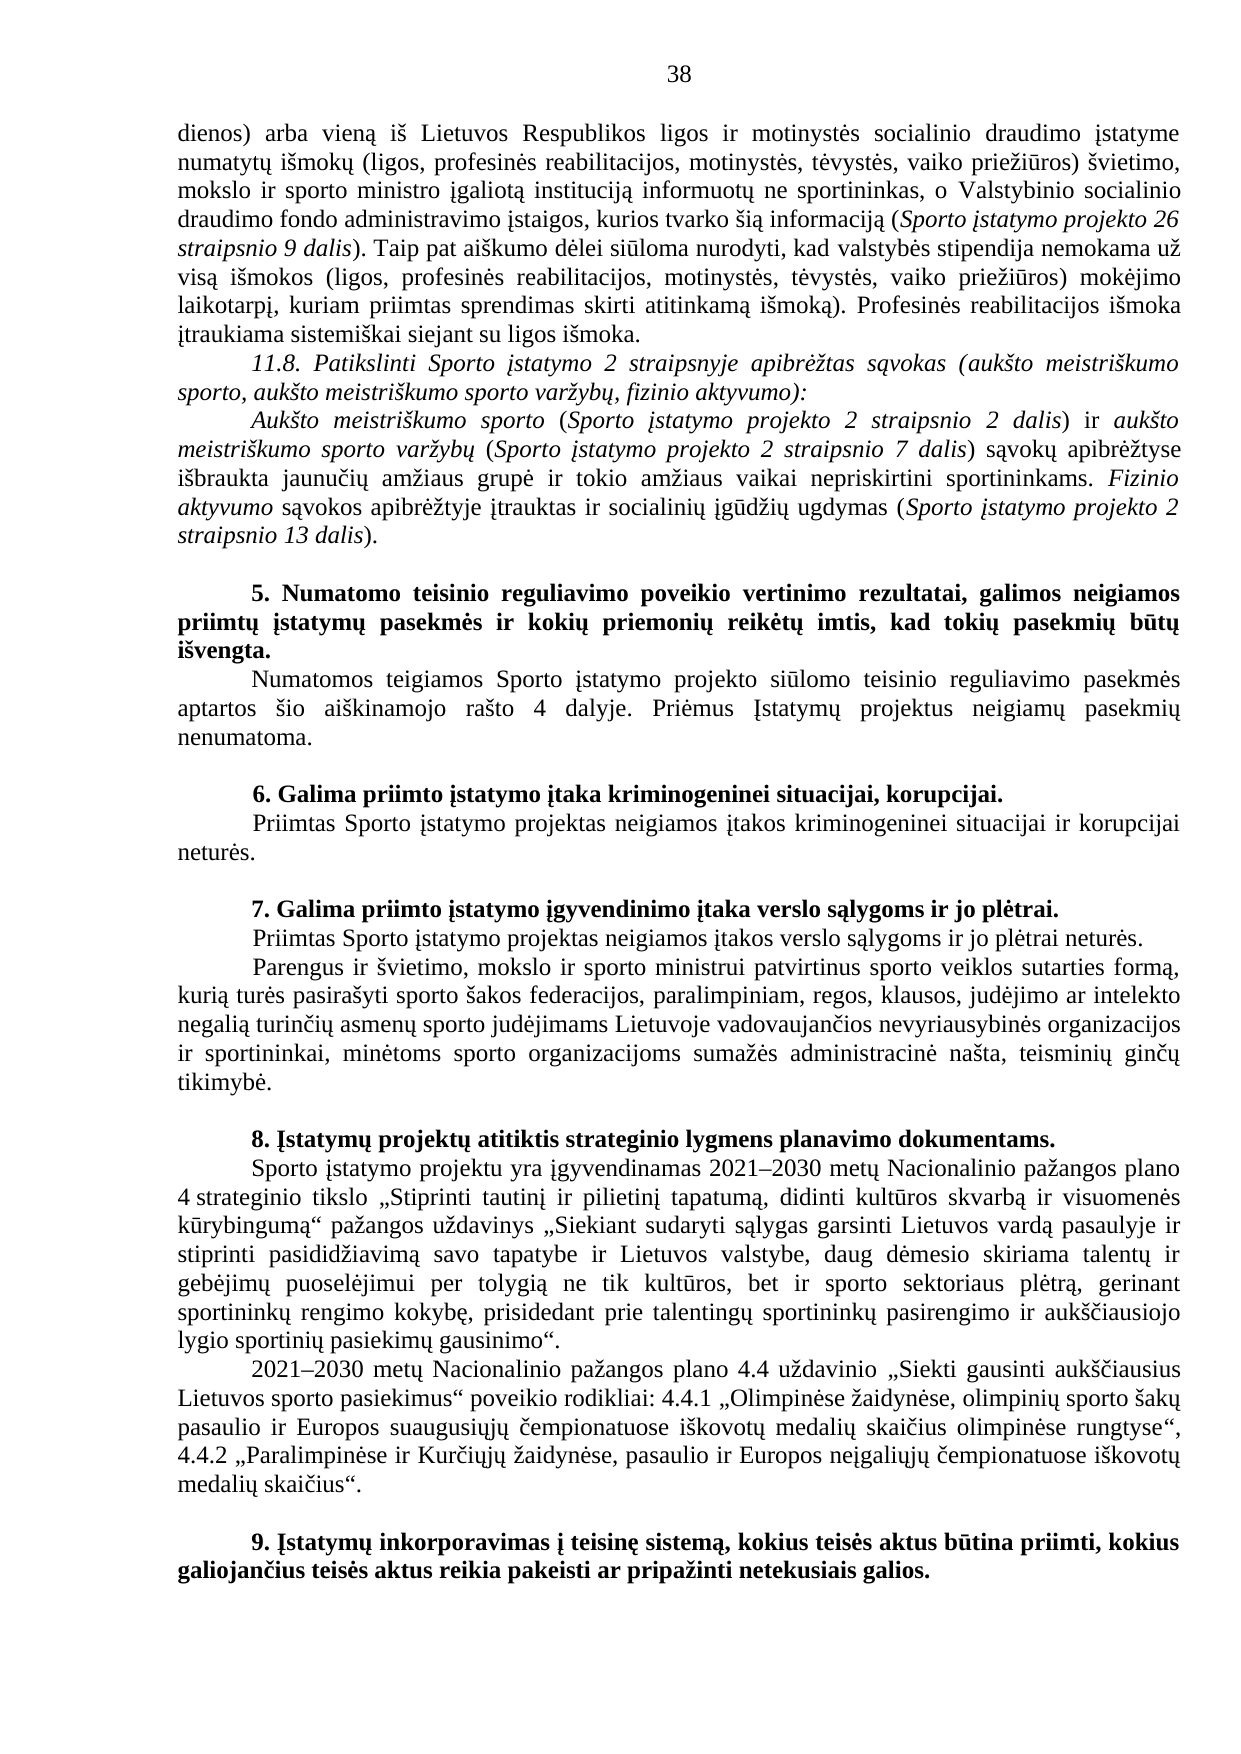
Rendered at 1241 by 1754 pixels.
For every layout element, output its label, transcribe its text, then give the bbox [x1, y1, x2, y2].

text dienos) arba vieną iš Lietuvos Respublikos ligos ir motinystės socialinio draudimo įstatyme numatytų išmokų (ligos, profesinės reabilitacijos, motinystės, tėvystės, vaiko priežiūros) švietimo, mokslo ir sporto ministro įgaliotą instituciją informuotų ne sportininkas, o Valstybinio socialinio draudimo fondo administravimo įstaigos, kurios tvarko šią informaciją (Sporto įstatymo projekto 26 straipsnio 9 dalis). Taip pat aiškumo dėlei siūloma nurodyti, kad valstybės stipendija nemokama už visą išmokos (ligos, profesinės reabilitacijos, motinystės, tėvystės, vaiko priežiūros) mokėjimo laikotarpį, kuriam priimtas sprendimas skirti atitinkamą išmoką). Profesinės reabilitacijos išmoka įtraukiama sistemiškai siejant su ligos išmoka. [177, 118, 1181, 348]
text Parengus ir švietimo, mokslo ir sporto ministrui patvirtinus sporto veiklos sutarties formą, kurią turės pasirašyti sporto šakos federacijos, paralimpiniam, regos, klausos, judėjimo ar intelekto negalią turinčių asmenų sporto judėjimams Lietuvoje vadovaujančios nevyriausybinės organizacijos ir sportininkai, minėtoms sporto organizacijoms sumažės administracinė našta, teisminių ginčų tikimybė. [177, 952, 1181, 1096]
text Priimtas Sporto įstatymo projektas neigiamos įtakos verslo sąlygoms ir jo plėtrai neturės. [177, 923, 1181, 952]
text 9. Įstatymų inkorporavimas į teisinę sistemą, kokius teisės aktus būtina priimti, kokius galiojančius teisės aktus reikia pakeisti ar pripažinti netekusiais galios. [177, 1527, 1181, 1584]
text Priimtas Sporto įstatymo projektas neigiamos įtakos kriminogeninei situacijai ir korupcijai neturės. [177, 808, 1181, 866]
text 6. Galima priimto įstatymo įtaka kriminogeninei situacijai, korupcijai. [177, 779, 1181, 808]
text 11.8. Patikslinti Sporto įstatymo 2 straipsnyje apibrėžtas sąvokas (aukšto meistriškumo sporto, aukšto meistriškumo sporto varžybų, fizinio aktyvumo): [177, 348, 1181, 406]
text Aukšto meistriškumo sporto (Sporto įstatymo projekto 2 straipsnio 2 dalis) ir aukšto meistriškumo sporto varžybų (Sporto įstatymo projekto 2 straipsnio 7 dalis) sąvokų apibrėžtyse išbraukta jaunučių amžiaus grupė ir tokio amžiaus vaikai nepriskirtini sportininkams. Fizinio aktyvumo sąvokos apibrėžtyje įtrauktas ir socialinių įgūdžių ugdymas (Sporto įstatymo projekto 2 straipsnio 13 dalis). [177, 406, 1181, 549]
text Sporto įstatymo projektu yra įgyvendinamas 2021–2030 metų Nacionalinio pažangos plano 4 strateginio tikslo „Stiprinti tautinį ir pilietinį tapatumą, didinti kultūros skvarbą ir visuomenės kūrybingumą“ pažangos uždavinys „Siekiant sudaryti sąlygas garsinti Lietuvos vardą pasaulyje ir stiprinti pasididžiavimą savo tapatybe ir Lietuvos valstybe, daug dėmesio skiriama talentų ir gebėjimų puoselėjimui per tolygią ne tik kultūros, bet ir sporto sektoriaus plėtrą, gerinant sportininkų rengimo kokybę, prisidedant prie talentingų sportininkų pasirengimo ir aukščiausiojo lygio sportinių pasiekimų gausinimo“. [177, 1153, 1181, 1354]
text 5. Numatomo teisinio reguliavimo poveikio vertinimo rezultatai, galimos neigiamos priimtų įstatymų pasekmės ir kokių priemonių reikėtų imtis, kad tokių pasekmių būtų išvengta. [177, 578, 1181, 664]
text 7. Galima priimto įstatymo įgyvendinimo įtaka verslo sąlygoms ir jo plėtrai. [251, 894, 1181, 923]
text 2021–2030 metų Nacionalinio pažangos plano 4.4 uždavinio „Siekti gausinti aukščiausius Lietuvos sporto pasiekimus“ poveikio rodikliai: 4.4.1 „Olimpinėse žaidynėse, olimpinių sporto šakų pasaulio ir Europos suaugusiųjų čempionatuose iškovotų medalių skaičius olimpinėse rungtyse“, 4.4.2 „Paralimpinėse ir Kurčiųjų žaidynėse, pasaulio ir Europos neįgaliųjų čempionatuose iškovotų medalių skaičius“. [177, 1354, 1181, 1498]
text Numatomos teigiamos Sporto įstatymo projekto siūlomo teisinio reguliavimo pasekmės aptartos šio aiškinamojo rašto 4 dalyje. Priėmus Įstatymų projektus neigiamų pasekmių nenumatoma. [177, 664, 1181, 751]
text 8. Įstatymų projektų atitiktis strateginio lygmens planavimo dokumentams. [177, 1124, 1181, 1153]
